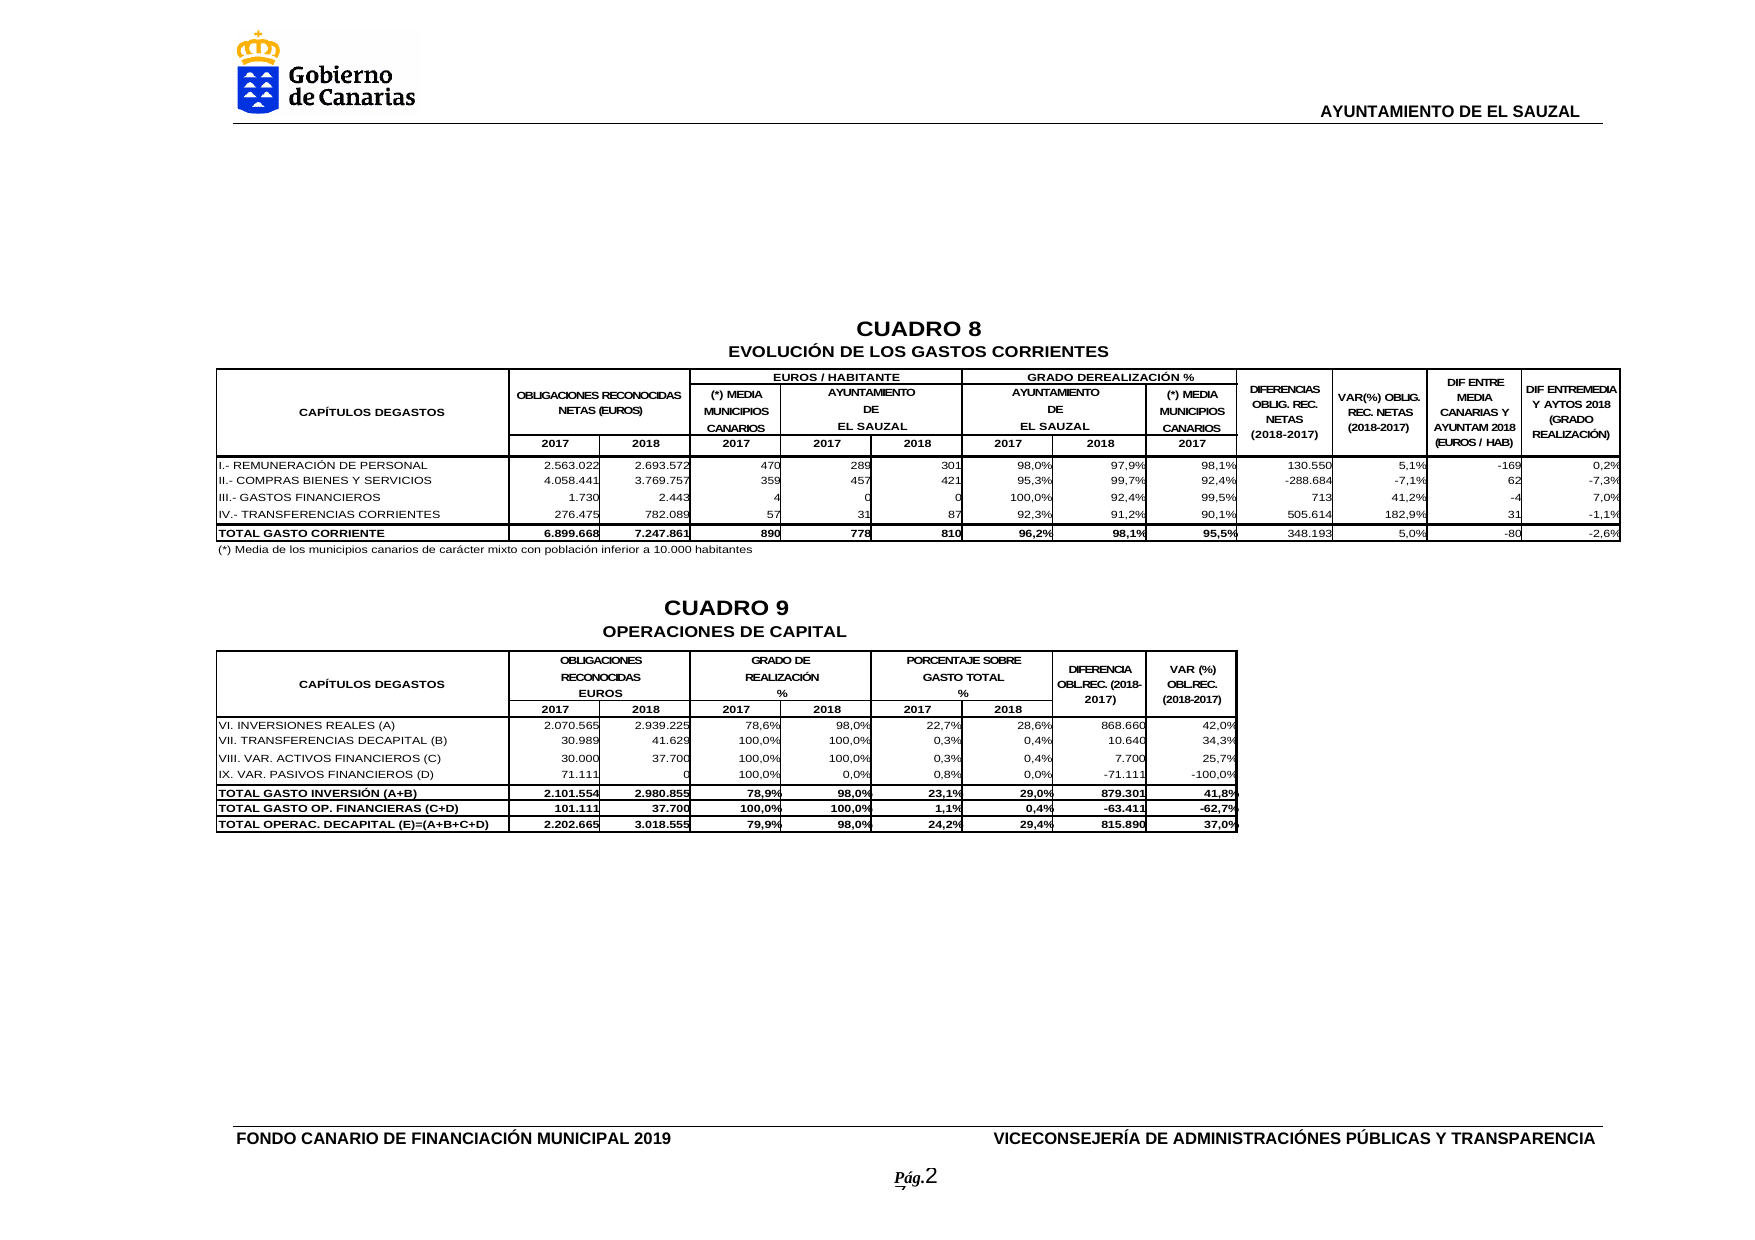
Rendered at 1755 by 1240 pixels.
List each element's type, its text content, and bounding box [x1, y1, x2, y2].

table_cell 457 [781, 472, 870, 489]
text EVOLUCIÓN DE LOS GASTOS CORRIENTES [528, 343, 1309, 361]
table_cell 359 [691, 472, 780, 489]
table_cell 2018 [963, 701, 1052, 716]
table_cell 92,4% [1147, 472, 1236, 489]
table_cell 2017 [510, 701, 599, 716]
table_header DIF ENTREMEDIA Y AYTOS 2018 (GRADO REALIZACIÓN) [1522, 370, 1619, 455]
table_cell 0 [872, 489, 961, 506]
table_cell 71.111 [510, 767, 599, 783]
table_cell 0 [600, 767, 689, 783]
table_cell 782.089 [600, 506, 689, 523]
table_cell 2.443 [600, 489, 689, 506]
table_cell 0,4% [963, 749, 1052, 767]
table_cell 421 [872, 472, 961, 489]
table_header CAPÍTULOS DEGASTOS [217, 370, 508, 455]
table_cell 25,7% [1147, 749, 1235, 767]
table_cell -7,3% [1522, 472, 1619, 489]
table_cell 2018 [600, 701, 689, 716]
table_cell 7.247.861 [600, 526, 689, 539]
table_cell 7.700 [1053, 749, 1145, 767]
table_cell 62 [1428, 472, 1521, 489]
table_cell 5,1% [1333, 458, 1426, 472]
table_header DIF ENTRE MEDIA CANARIAS Y AYUNTAM 2018 (EUROS / HAB) [1428, 370, 1521, 455]
table_header VAR (%) OBL.REC. (2018-2017) [1147, 652, 1235, 716]
table_cell AYUNTAMIENTO DE EL SAUZAL [781, 385, 961, 434]
table_cell 95,5% [1147, 526, 1236, 539]
table_cell 2.563.022 [510, 458, 599, 472]
table_cell 29,4% [963, 817, 1052, 831]
table_cell TOTAL GASTO OP. FINANCIERAS (C+D) [217, 801, 508, 815]
table_header CAPÍTULOS DEGASTOS [217, 652, 508, 716]
table_cell 2017 [872, 701, 961, 716]
table_header GRADO DEREALIZACIÓN % [963, 370, 1236, 383]
table_cell 1,1% [872, 801, 961, 815]
table_cell 79,9% [691, 817, 780, 831]
table_cell 99,7% [1053, 472, 1145, 489]
table_cell 0,4% [963, 732, 1052, 749]
table_header VAR(%) OBLIG. REC. NETAS (2018-2017) [1333, 370, 1426, 455]
text OPERACIONES DE CAPITAL [528, 623, 922, 641]
table_cell 98,0% [781, 817, 870, 831]
table_cell 2.070.565 [510, 718, 599, 732]
table_cell 31 [1428, 506, 1521, 523]
table_cell 0,2% [1522, 458, 1619, 472]
table_cell 22,7% [872, 718, 961, 732]
table_cell 87 [872, 506, 961, 523]
table_cell 2017 [691, 701, 780, 716]
table_cell VII. TRANSFERENCIAS DECAPITAL (B) [217, 732, 508, 749]
table_cell 0,3% [872, 732, 961, 749]
table_cell -100,0% [1147, 767, 1235, 783]
table_cell 6.899.668 [510, 526, 599, 539]
table_cell 2.939.225 [600, 718, 689, 732]
table_cell 101.111 [510, 801, 599, 815]
table_cell -62,7% [1147, 801, 1235, 815]
table_cell 778 [781, 526, 870, 539]
table_cell 0,3% [872, 749, 961, 767]
table_cell -7,1% [1333, 472, 1426, 489]
table_cell 30.989 [510, 732, 599, 749]
table_header GRADO DE REALIZACIÓN % [691, 652, 870, 700]
table_cell 10.640 [1053, 732, 1145, 749]
table_cell 90,1% [1147, 506, 1236, 523]
table_cell -2,6% [1522, 526, 1619, 539]
table_cell 96,2% [963, 526, 1052, 539]
table_cell -4 [1428, 489, 1521, 506]
table_cell 0,0% [781, 767, 870, 783]
table_cell 92,3% [963, 506, 1052, 523]
table_cell VI. INVERSIONES REALES (A) [217, 718, 508, 732]
table_cell -63.411 [1053, 801, 1145, 815]
table_cell 98,0% [781, 718, 870, 732]
table_cell 810 [872, 526, 961, 539]
table_cell 0,0% [963, 767, 1052, 783]
table_cell 100,0% [781, 801, 870, 815]
table_cell 42,0% [1147, 718, 1235, 732]
table_cell 0,4% [963, 801, 1052, 815]
table_cell 100,0% [691, 749, 780, 767]
table_cell 100,0% [691, 801, 780, 815]
table_cell 34,3% [1147, 732, 1235, 749]
table_cell 37.700 [600, 801, 689, 815]
table_cell 30.000 [510, 749, 599, 767]
table_cell 301 [872, 458, 961, 472]
table_cell 1.730 [510, 489, 599, 506]
table_cell 4 [691, 489, 780, 506]
table_cell 713 [1237, 489, 1332, 506]
table_cell II.- COMPRAS BIENES Y SERVICIOS [217, 472, 508, 489]
table_cell 98,1% [1147, 458, 1236, 472]
table_cell 95,3% [963, 472, 1052, 489]
table_cell 130.550 [1237, 458, 1332, 472]
table_cell 41.629 [600, 732, 689, 749]
table_cell 23,1% [872, 786, 961, 799]
table_cell 4.058.441 [510, 472, 599, 489]
table_cell 470 [691, 458, 780, 472]
table_cell 98,0% [963, 458, 1052, 472]
table_cell (*) MEDIA MUNICIPIOS CANARIOS [1147, 385, 1236, 434]
table_cell 890 [691, 526, 780, 539]
table_cell 37,0% [1147, 817, 1235, 831]
table_cell 0,8% [872, 767, 961, 783]
table_cell TOTAL GASTO INVERSIÓN (A+B) [217, 786, 508, 799]
table_cell 505.614 [1237, 506, 1332, 523]
table_cell -80 [1428, 526, 1521, 539]
table_cell IX. VAR. PASIVOS FINANCIEROS (D) [217, 767, 508, 783]
table_cell 879.301 [1053, 786, 1145, 799]
table_cell 289 [781, 458, 870, 472]
table_cell 99,5% [1147, 489, 1236, 506]
table_cell 348.193 [1237, 526, 1332, 539]
table_cell 2017 [691, 436, 780, 455]
table_cell 2017 [1147, 436, 1236, 455]
table_header PORCENTAJE SOBRE GASTO TOTAL % [872, 652, 1052, 700]
table_cell 78,9% [691, 786, 780, 799]
table_header OBLIGACIONES RECONOCIDAS EUROS [510, 652, 689, 700]
table_cell 868.660 [1053, 718, 1145, 732]
table_cell 92,4% [1053, 489, 1145, 506]
table_cell 29,0% [963, 786, 1052, 799]
table_cell 2.980.855 [600, 786, 689, 799]
table_cell 5,0% [1333, 526, 1426, 539]
table_cell VIII. VAR. ACTIVOS FINANCIEROS (C) [217, 749, 508, 767]
table_cell 2017 [510, 436, 599, 455]
table_header DIFERENCIA OBL.REC. (2018- 2017) [1053, 652, 1145, 716]
table_cell 7,0% [1522, 489, 1619, 506]
text CUADRO 8 [528, 317, 1309, 341]
table_cell I.- REMUNERACIÓN DE PERSONAL [217, 458, 508, 472]
table_cell 28,6% [963, 718, 1052, 732]
table_cell 2.693.572 [600, 458, 689, 472]
table_cell 2.101.554 [510, 786, 599, 799]
table_cell 78,6% [691, 718, 780, 732]
table_header EUROS / HABITANTE [691, 370, 961, 383]
table_cell 182,9% [1333, 506, 1426, 523]
table_cell -1,1% [1522, 506, 1619, 523]
table_cell 100,0% [781, 732, 870, 749]
table_cell 91,2% [1053, 506, 1145, 523]
table_cell 100,0% [691, 767, 780, 783]
table_cell 98,1% [1053, 526, 1145, 539]
table_cell 100,0% [781, 749, 870, 767]
table_cell TOTAL GASTO CORRIENTE [217, 526, 508, 539]
table_cell 3.018.555 [600, 817, 689, 831]
table_cell 37.700 [600, 749, 689, 767]
table_cell 57 [691, 506, 780, 523]
table_cell 2018 [872, 436, 961, 455]
table_cell 815.890 [1053, 817, 1145, 831]
table_cell 100,0% [691, 732, 780, 749]
table_cell 2018 [600, 436, 689, 455]
table_cell 2.202.665 [510, 817, 599, 831]
table_cell 98,0% [781, 786, 870, 799]
table_cell 3.769.757 [600, 472, 689, 489]
table_cell 0 [781, 489, 870, 506]
table_cell 100,0% [963, 489, 1052, 506]
table_header DIFERENCIAS OBLIG. REC. NETAS (2018-2017) [1237, 370, 1332, 455]
table_cell 276.475 [510, 506, 599, 523]
table_cell AYUNTAMIENTO DE EL SAUZAL [963, 385, 1145, 434]
table_cell TOTAL OPERAC. DECAPITAL (E)=(A+B+C+D) [217, 817, 508, 831]
table_cell 2017 [963, 436, 1052, 455]
table_cell 24,2% [872, 817, 961, 831]
table_cell -169 [1428, 458, 1521, 472]
table_cell 97,9% [1053, 458, 1145, 472]
table_cell -288.684 [1237, 472, 1332, 489]
table_cell 41,8% [1147, 786, 1235, 799]
table_cell IV.- TRANSFERENCIAS CORRIENTES [217, 506, 508, 523]
table_cell 2018 [1053, 436, 1145, 455]
text CUADRO 9 [528, 596, 925, 620]
table_cell 31 [781, 506, 870, 523]
table_cell 2018 [781, 701, 870, 716]
table_cell 41,2% [1333, 489, 1426, 506]
table_cell (*) MEDIA MUNICIPIOS CANARIOS [691, 385, 780, 434]
table_cell 2017 [781, 436, 870, 455]
table_header OBLIGACIONES RECONOCIDAS NETAS (EUROS) [510, 370, 689, 434]
table_cell -71.111 [1053, 767, 1145, 783]
text (*) Media de los municipios canarios de carácter mixto con población inferior a 10.000 habitantes [218, 544, 1633, 556]
table_cell III.- GASTOS FINANCIEROS [217, 489, 508, 506]
